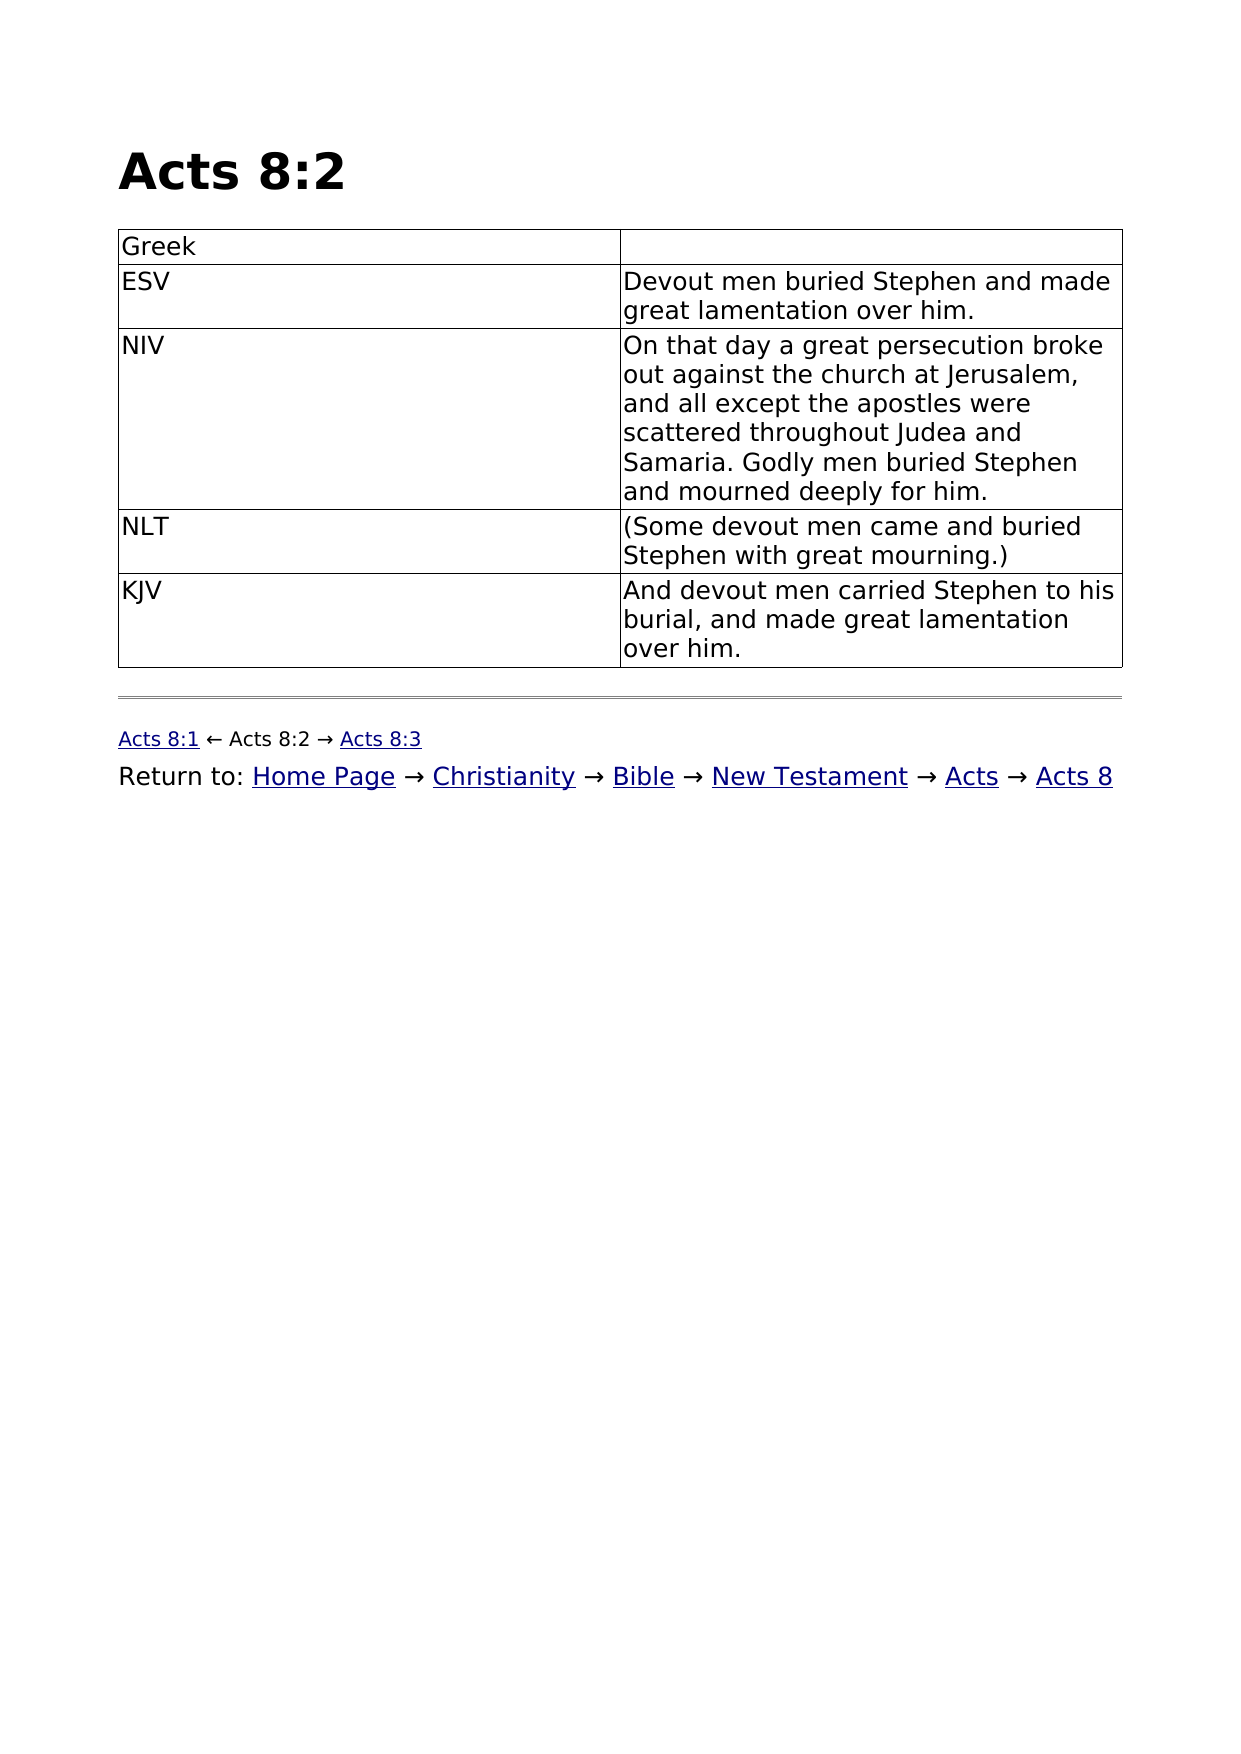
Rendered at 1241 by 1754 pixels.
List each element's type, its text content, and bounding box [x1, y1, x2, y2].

subtitle Acts 8:2 [118, 143, 1122, 201]
table_header [621, 230, 1122, 264]
table_cell KJV [119, 574, 620, 667]
text Return to: Home Page → Christianity → Bible → New Testament → Acts → Acts 8 [118, 762, 1122, 791]
table_cell And devout men carried Stephen to his burial, and made great lamentation over him. [621, 574, 1122, 667]
table_cell NIV [119, 329, 620, 509]
table_header Greek [119, 230, 620, 264]
table_cell Devout men buried Stephen and made great lamentation over him. [621, 265, 1122, 328]
table_cell On that day a great persecution broke out against the church at Jerusalem, and all except the apostles were scattered throughout Judea and Samaria. Godly men buried Stephen and mourned deeply for him. [621, 329, 1122, 509]
text Acts 8:1 ← Acts 8:2 → Acts 8:3 [118, 728, 1122, 762]
table_cell ESV [119, 265, 620, 328]
table_cell NLT [119, 510, 620, 573]
table_cell (Some devout men came and buried Stephen with great mourning.) [621, 510, 1122, 573]
